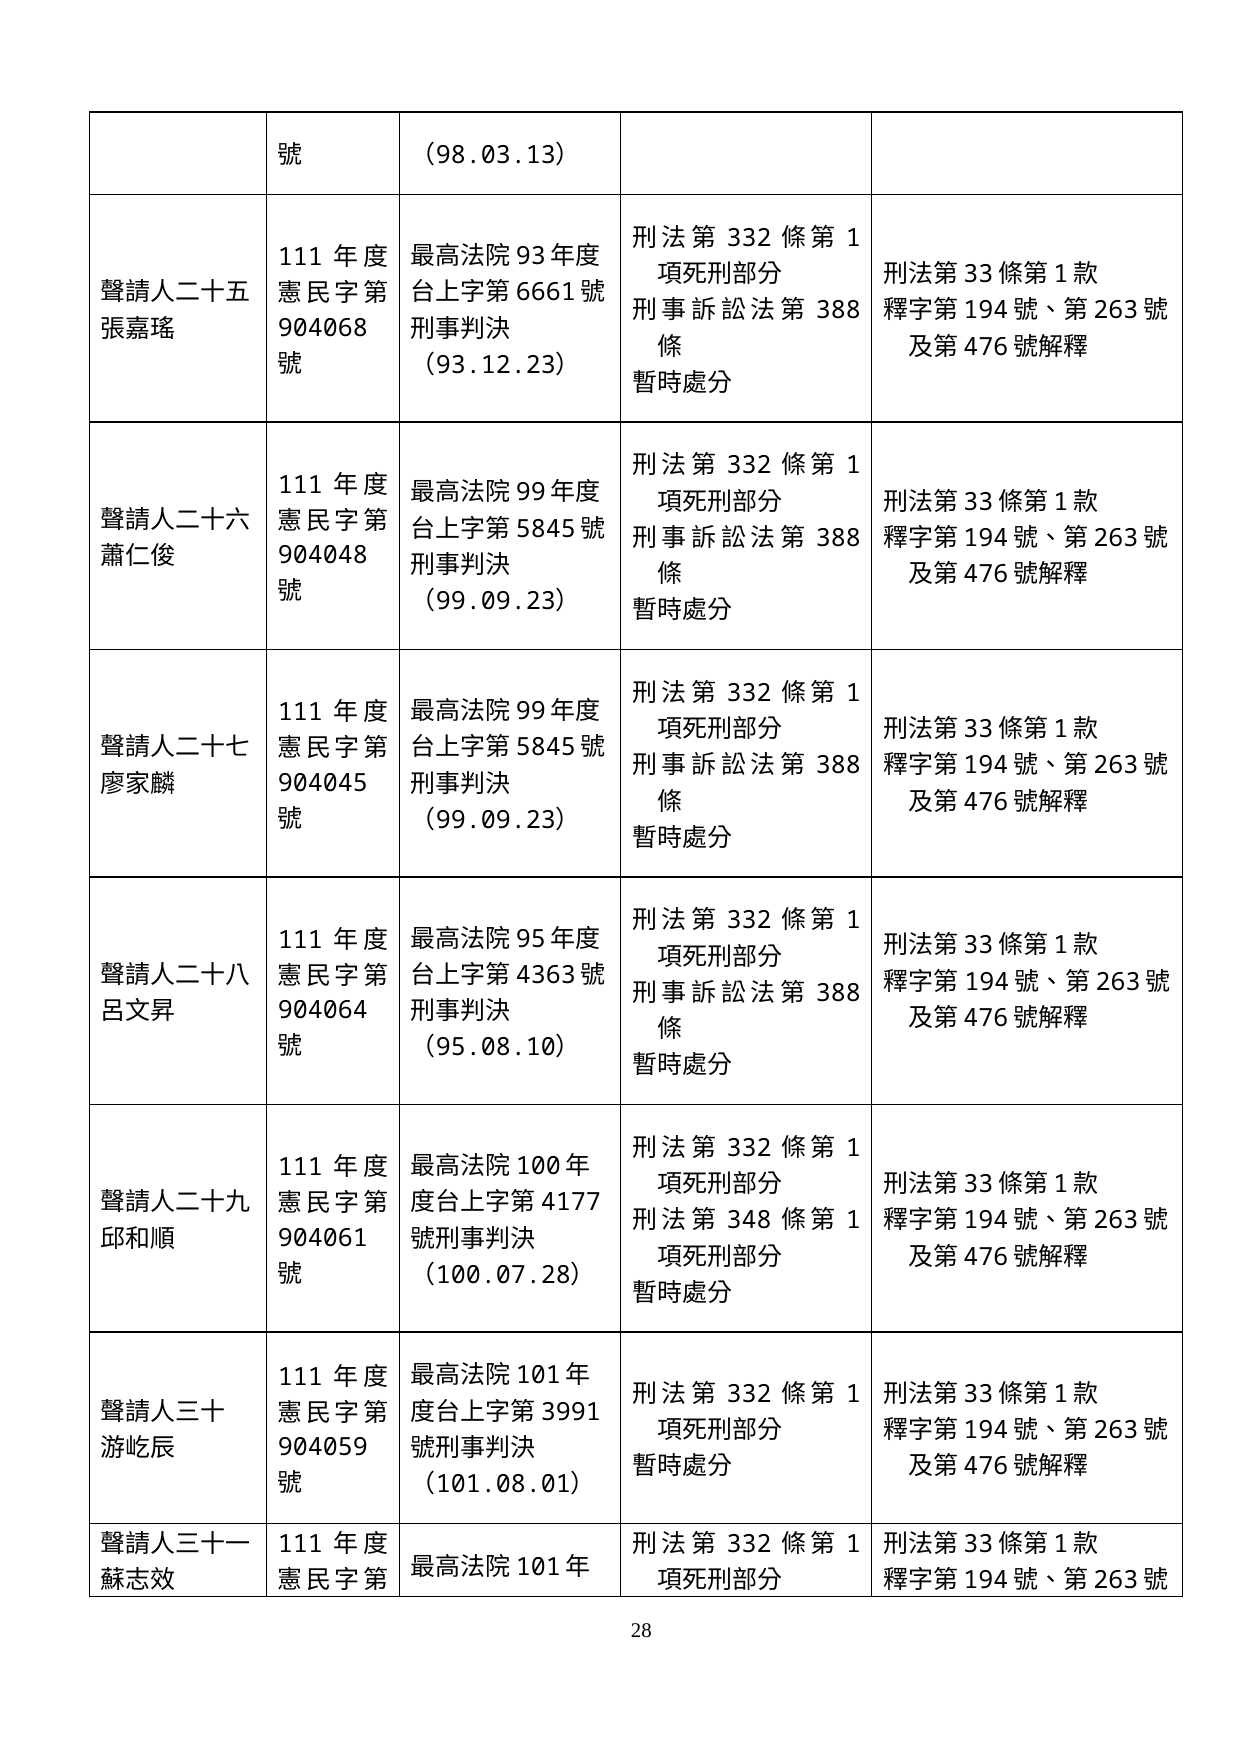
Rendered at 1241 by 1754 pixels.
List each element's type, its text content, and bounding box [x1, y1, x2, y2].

table_cell [621, 113, 871, 194]
table_cell 刑法第332條第1項死刑部分 暫時處分 [621, 1333, 871, 1523]
table_cell 111年度憲民字第904048號 [267, 423, 399, 649]
table_cell 最高法院101年 [400, 1524, 620, 1596]
table_cell 聲請人三十 游屹辰 [90, 1333, 266, 1523]
table_cell 最高法院99年度台上字第5845號刑事判決（99.09.23） [400, 423, 620, 649]
table_cell 刑法第332條第1項死刑部分 刑事訴訟法第388條 暫時處分 [621, 650, 871, 876]
table_cell 刑法第332條第1項死刑部分 刑事訴訟法第388條 暫時處分 [621, 195, 871, 421]
table_cell 最高法院93年度台上字第6661號刑事判決（93.12.23） [400, 195, 620, 421]
table_cell 最高法院100年度台上字第4177號刑事判決（100.07.28） [400, 1105, 620, 1331]
table_cell 111年度憲民字第904064號 [267, 878, 399, 1104]
table_cell 聲請人二十六 蕭仁俊 [90, 423, 266, 649]
table_cell 聲請人二十八 呂文昇 [90, 878, 266, 1104]
table_cell 111年度憲民字第904045號 [267, 650, 399, 876]
table_cell 刑法第332條第1項死刑部分 刑事訴訟法第388條 暫時處分 [621, 423, 871, 649]
table_cell 號 [267, 113, 399, 194]
table_cell 刑法第33條第1款 釋字第194號、第263號及第476號解釋 [872, 1333, 1182, 1523]
table_cell 111年度憲民字第 [267, 1524, 399, 1596]
table_cell 聲請人二十九 邱和順 [90, 1105, 266, 1331]
table_cell 111年度憲民字第904059號 [267, 1333, 399, 1523]
table_cell 刑法第332條第1項死刑部分 刑事訴訟法第388條 暫時處分 [621, 878, 871, 1104]
table_cell 聲請人二十五 張嘉瑤 [90, 195, 266, 421]
table_cell 刑法第33條第1款 釋字第194號、第263號及第476號解釋 [872, 423, 1182, 649]
table_cell 刑法第33條第1款 釋字第194號、第263號及第476號解釋 [872, 650, 1182, 876]
table_cell 刑法第33條第1款 釋字第194號、第263號及第476號解釋 [872, 195, 1182, 421]
table_cell 刑法第33條第1款 釋字第194號、第263號 [872, 1524, 1182, 1596]
table_cell 刑法第33條第1款 釋字第194號、第263號及第476號解釋 [872, 1105, 1182, 1331]
table_cell 聲請人三十一 蘇志效 [90, 1524, 266, 1596]
table_cell [872, 113, 1182, 194]
table_cell 聲請人二十七 廖家麟 [90, 650, 266, 876]
table_cell 刑法第33條第1款 釋字第194號、第263號及第476號解釋 [872, 878, 1182, 1104]
table_cell （98.03.13） [400, 113, 620, 194]
table_cell 最高法院95年度台上字第4363號刑事判決（95.08.10） [400, 878, 620, 1104]
table_cell 最高法院101年度台上字第3991號刑事判決（101.08.01） [400, 1333, 620, 1523]
table_cell 刑法第332條第1項死刑部分 [621, 1524, 871, 1596]
table_cell 最高法院99年度台上字第5845號刑事判決（99.09.23） [400, 650, 620, 876]
table_cell 111年度憲民字第904061號 [267, 1105, 399, 1331]
table_cell 111年度憲民字第904068號 [267, 195, 399, 421]
table_cell [90, 113, 266, 194]
table_cell 刑法第332條第1項死刑部分 刑法第348條第1項死刑部分 暫時處分 [621, 1105, 871, 1331]
